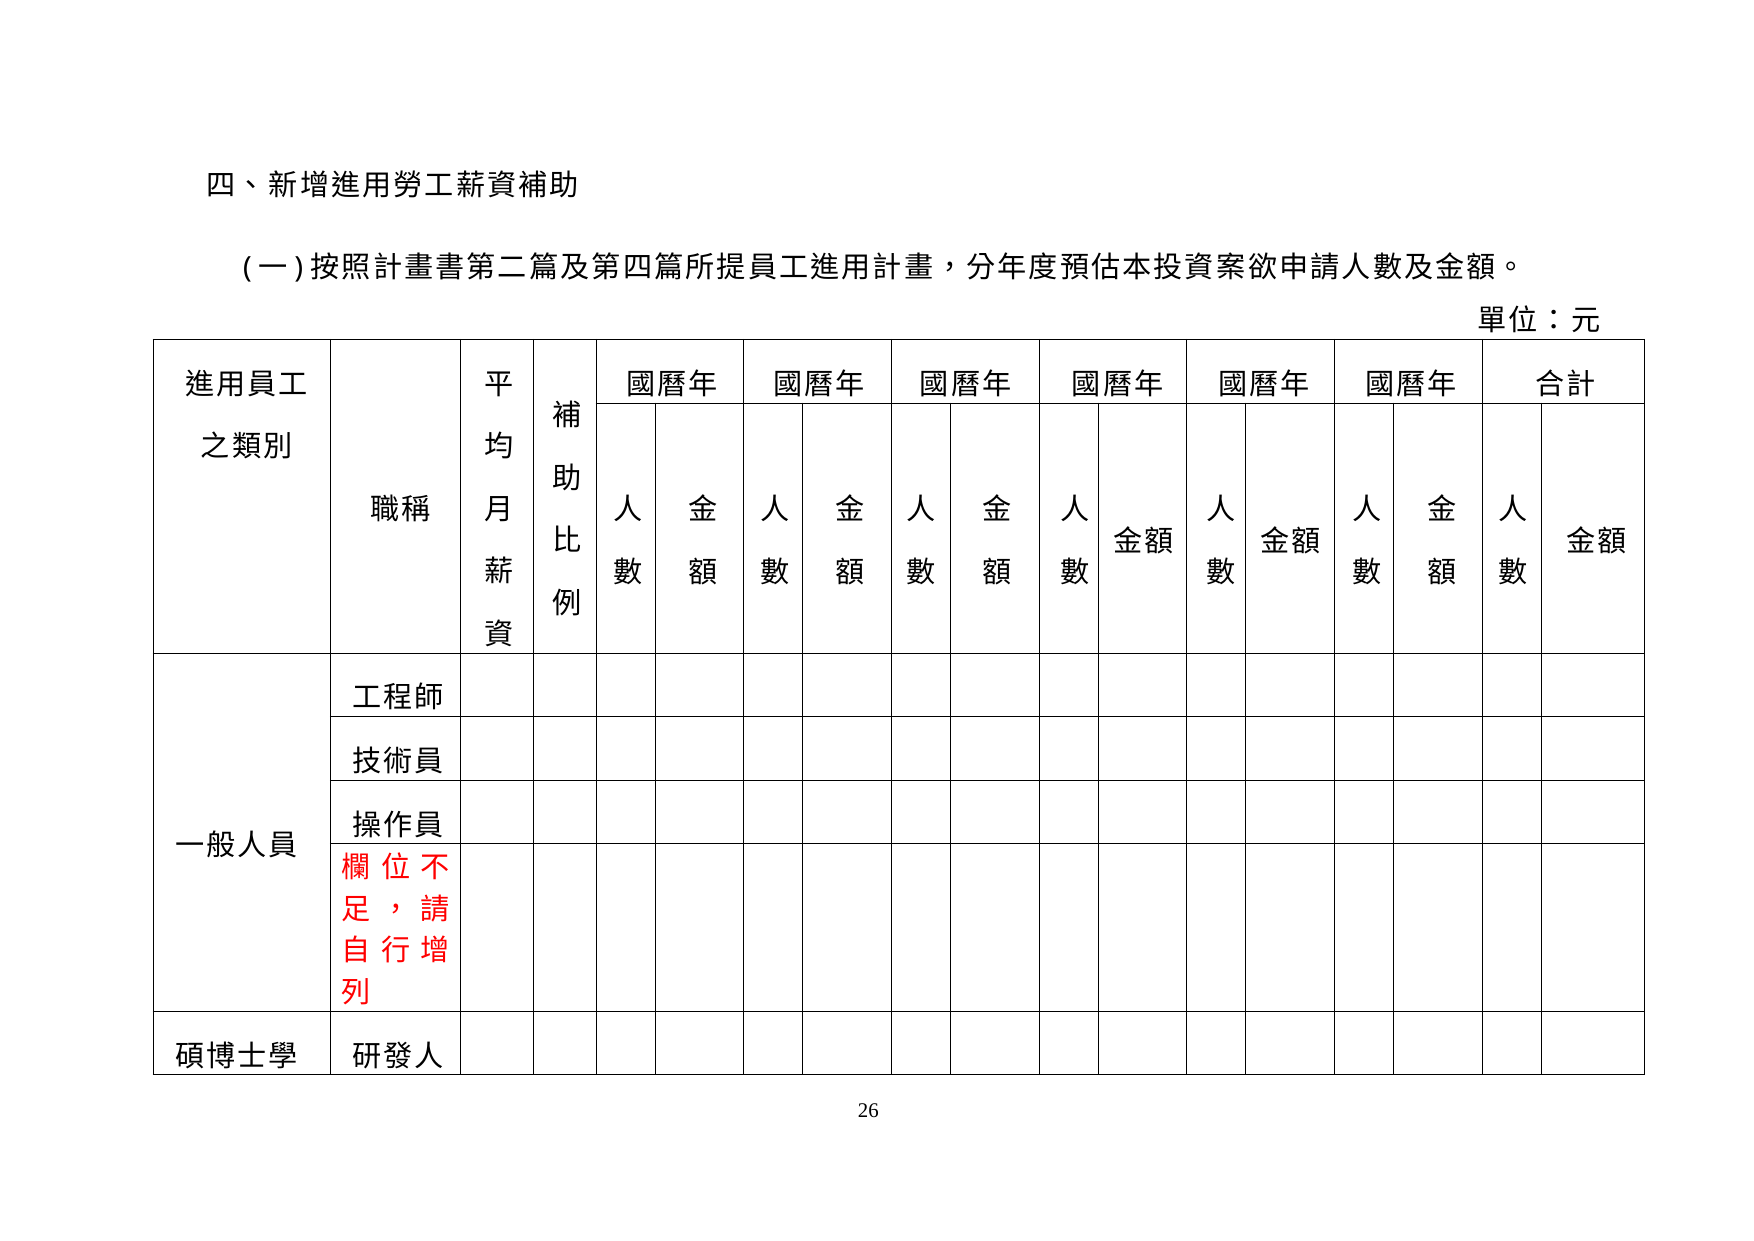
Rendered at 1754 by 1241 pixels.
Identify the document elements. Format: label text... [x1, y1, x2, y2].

table_cell [1187, 844, 1245, 1011]
table_cell [1246, 717, 1334, 779]
table_cell [656, 844, 743, 1011]
table_cell [892, 1012, 950, 1074]
table_cell [1187, 717, 1245, 779]
table_cell [1040, 781, 1098, 843]
table_cell [951, 717, 1039, 779]
table_cell [597, 717, 655, 779]
table_cell [1187, 654, 1245, 716]
table_header 國曆年 [892, 340, 1039, 402]
table_cell [892, 654, 950, 716]
table_cell 金額 [1542, 404, 1644, 652]
table_header 國曆年 [1040, 340, 1186, 402]
table_header 補助比例 [534, 340, 596, 652]
table_cell [1335, 654, 1393, 716]
table_cell [1187, 1012, 1245, 1074]
table_cell [744, 1012, 802, 1074]
table_cell [803, 654, 891, 716]
table_header 進用員工之類別 [154, 340, 330, 652]
table_cell [1394, 717, 1482, 779]
table_cell [803, 717, 891, 779]
table_cell [1394, 654, 1482, 716]
table_cell [461, 844, 533, 1011]
table_header 國曆年 [744, 340, 891, 402]
table_cell [1335, 717, 1393, 779]
table_cell [1394, 781, 1482, 843]
table_cell [1483, 717, 1541, 779]
text 四、新增進用勞工薪資補助 [203, 151, 1601, 214]
table_cell [1099, 717, 1186, 779]
table_cell [597, 1012, 655, 1074]
text (一)按照計畫書第二篇及第四篇所提員工進用計畫，分年度預估本投資案欲申請人數及金額。 [228, 214, 1601, 276]
table_header 國曆年 [1187, 340, 1334, 402]
table_cell [1246, 844, 1334, 1011]
table_cell [534, 781, 596, 843]
table_header 國曆年 [1335, 340, 1482, 402]
table_cell [1394, 844, 1482, 1011]
table_cell [951, 1012, 1039, 1074]
table_cell 碩博士學 [154, 1012, 330, 1074]
table_cell [1542, 781, 1644, 843]
table_cell [461, 1012, 533, 1074]
table_cell 人數 [1335, 404, 1393, 652]
table_cell [1335, 844, 1393, 1011]
table_cell 金額 [1246, 404, 1334, 652]
table_cell [1246, 1012, 1334, 1074]
table_cell [461, 717, 533, 779]
table_cell [1246, 654, 1334, 716]
table_header 國曆年 [597, 340, 743, 402]
table_cell [1335, 781, 1393, 843]
table_cell [656, 717, 743, 779]
table_cell 人數 [1187, 404, 1245, 652]
table_cell [1483, 654, 1541, 716]
table_cell [1099, 1012, 1186, 1074]
table_cell [461, 781, 533, 843]
table_cell [892, 844, 950, 1011]
table_cell [1099, 781, 1186, 843]
table_cell [1483, 1012, 1541, 1074]
table_cell [534, 844, 596, 1011]
table_cell 研發人 [331, 1012, 460, 1074]
table_cell [461, 654, 533, 716]
table_cell 金額 [1394, 404, 1482, 652]
table_cell [1394, 1012, 1482, 1074]
table_cell [892, 781, 950, 843]
table_cell 人數 [892, 404, 950, 652]
table_cell [744, 781, 802, 843]
table_cell 人數 [744, 404, 802, 652]
table_cell [744, 717, 802, 779]
table_cell 人數 [1040, 404, 1098, 652]
table_cell [1246, 781, 1334, 843]
table_cell [803, 844, 891, 1011]
table_cell [1099, 844, 1186, 1011]
table_cell [1040, 844, 1098, 1011]
table_cell [656, 1012, 743, 1074]
table_cell [1099, 654, 1186, 716]
table_cell 金額 [1099, 404, 1186, 652]
table_cell 金額 [656, 404, 743, 652]
table_cell [744, 844, 802, 1011]
table_cell [951, 654, 1039, 716]
table_cell 工程師 [331, 654, 460, 716]
table_cell 操作員 [331, 781, 460, 843]
table_cell 人數 [1483, 404, 1541, 652]
table_cell 人數 [597, 404, 655, 652]
table_cell [597, 844, 655, 1011]
table_header 職稱 [331, 340, 460, 652]
table_cell [656, 781, 743, 843]
text 單位：元 [190, 276, 1601, 339]
table_cell [803, 1012, 891, 1074]
table_cell [1542, 654, 1644, 716]
table_cell [951, 781, 1039, 843]
table_header 合計 [1483, 340, 1644, 402]
table_cell [656, 654, 743, 716]
table_cell 金額 [803, 404, 891, 652]
table_cell [1542, 717, 1644, 779]
table_cell [534, 654, 596, 716]
table_cell [951, 844, 1039, 1011]
table_cell [1483, 781, 1541, 843]
table_header 平均 月薪資 [461, 340, 533, 652]
table_cell [1483, 844, 1541, 1011]
table_cell [892, 717, 950, 779]
table_cell [803, 781, 891, 843]
table_cell [1040, 1012, 1098, 1074]
table_cell [1542, 1012, 1644, 1074]
table_cell [1040, 717, 1098, 779]
table_cell 技術員 [331, 717, 460, 779]
table_cell [597, 781, 655, 843]
table_cell [534, 1012, 596, 1074]
table_cell [1187, 781, 1245, 843]
table_cell [597, 654, 655, 716]
table_cell [534, 717, 596, 779]
table_cell [744, 654, 802, 716]
table_cell 一般人員 [154, 654, 330, 1011]
table_cell 金額 [951, 404, 1039, 652]
table_cell [1335, 1012, 1393, 1074]
table_cell [1542, 844, 1644, 1011]
table_cell 欄位不足，請自行增列 [331, 844, 460, 1011]
table_cell [1040, 654, 1098, 716]
